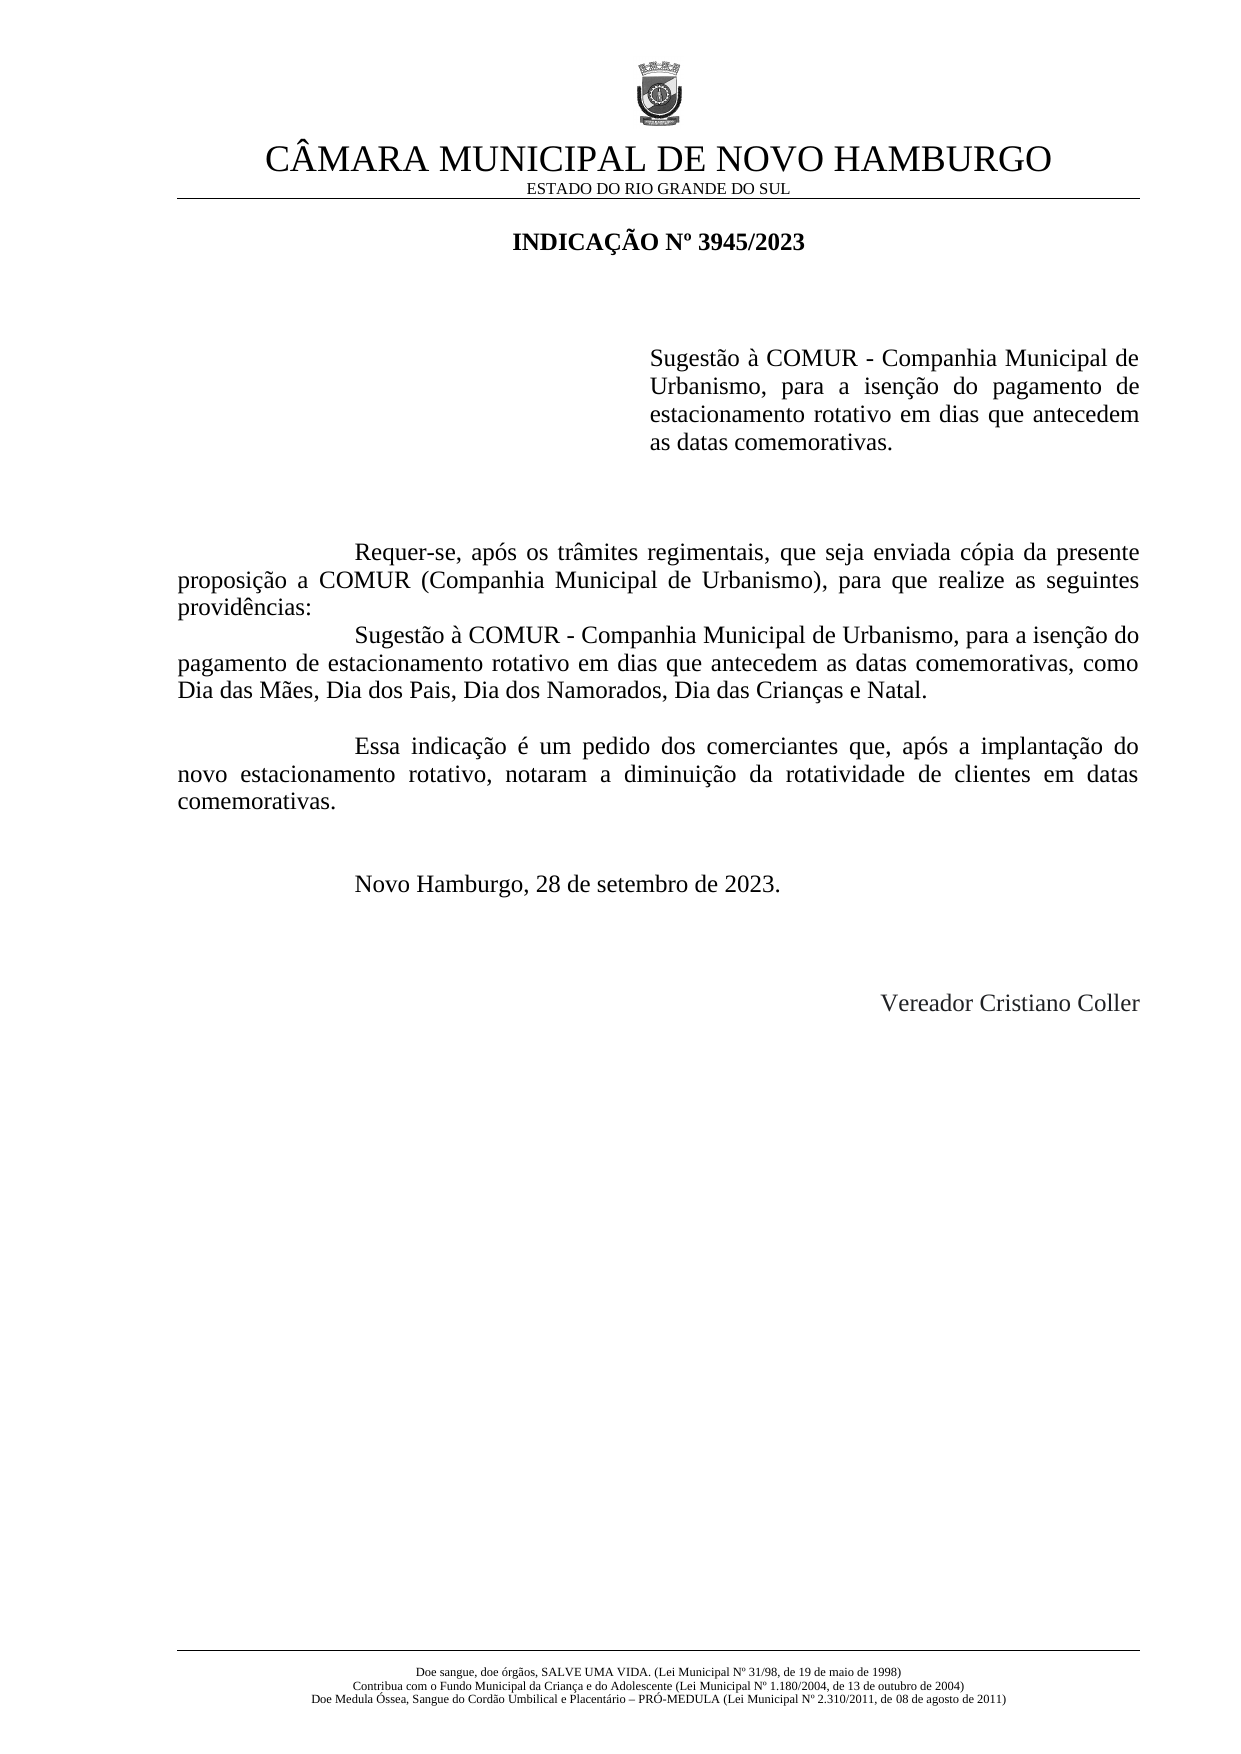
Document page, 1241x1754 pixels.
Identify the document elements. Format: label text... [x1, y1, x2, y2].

text Essa indicação é um pedido dos comerciantes que, após a implantação do novo estacionamento rotativo, notaram a diminuição da rotatividade de clientes em datas comemorativas. [177, 732, 1140, 815]
text Novo Hamburgo, 28 de setembro de 2023. [177, 871, 1140, 898]
text Sugestão à COMUR - Companhia Municipal de Urbanismo, para a isenção do pagamento de estacionamento rotativo em dias que antecedem as datas comemorativas, como Dia das Mães, Dia dos Pais, Dia dos Namorados, Dia das Crianças e Natal. [177, 621, 1140, 704]
text INDICAÇÃO Nº 3945/2023 [177, 228, 1140, 256]
text Sugestão à COMUR - Companhia Municipal de Urbanismo, para a isenção do pagamento de estacionamento rotativo em dias que antecedem as datas comemorativas. [649, 344, 1140, 455]
text Requer-se, após os trâmites regimentais, que seja enviada cópia da presente proposição a COMUR (Companhia Municipal de Urbanismo), para que realize as seguintes providências: [177, 538, 1140, 621]
text Vereador Cristiano Coller [177, 989, 1140, 1017]
